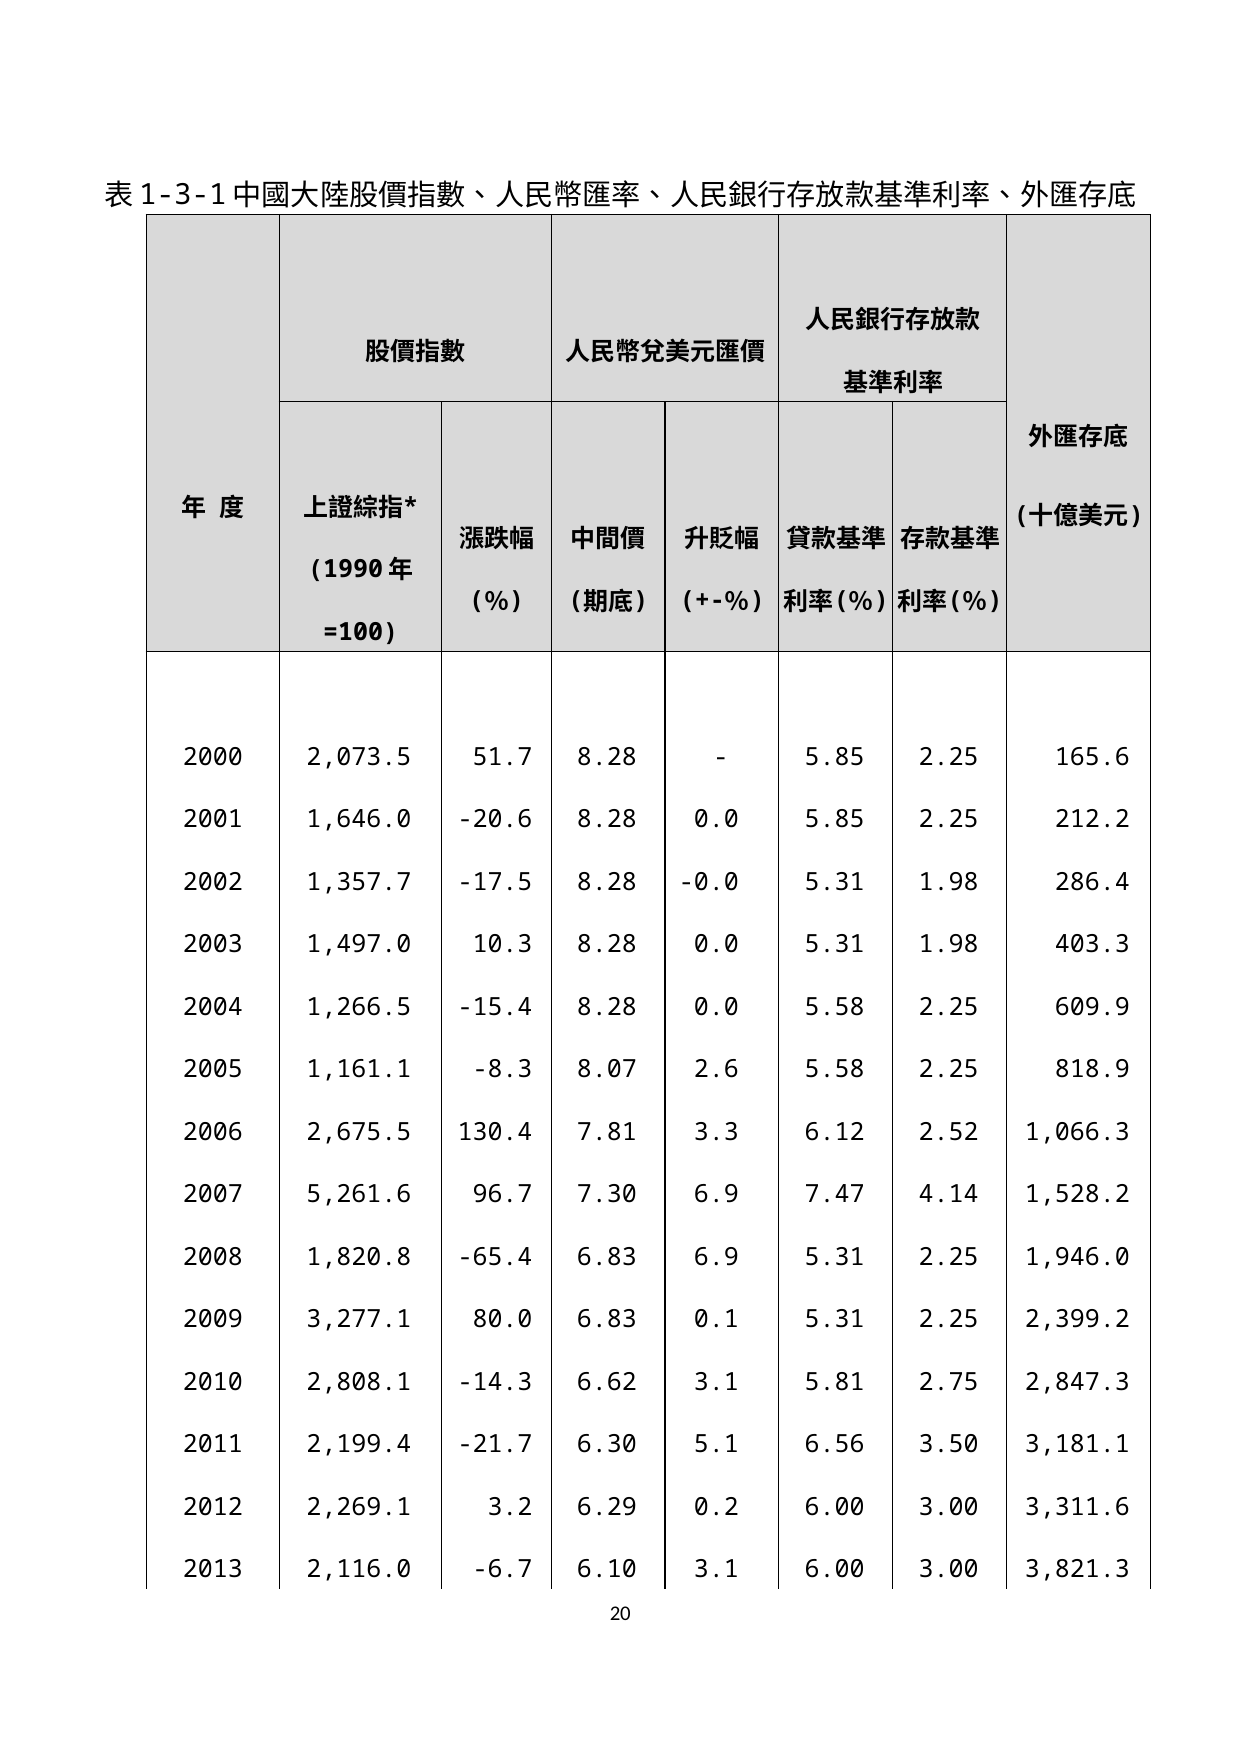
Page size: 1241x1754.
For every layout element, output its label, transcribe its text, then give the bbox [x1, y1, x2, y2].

table_cell 3.2 [442, 1464, 551, 1526]
table_cell 5.1 [666, 1401, 778, 1464]
table_cell 2007 [147, 1151, 279, 1214]
table_cell 1,357.7 [280, 839, 441, 901]
table_cell 2,675.5 [280, 1089, 441, 1151]
table_cell 1,161.1 [280, 1026, 441, 1089]
table_cell 2003 [147, 901, 279, 964]
table_cell 2,269.1 [280, 1464, 441, 1526]
table_cell 2000 [147, 652, 279, 776]
table_cell 5.31 [779, 1214, 892, 1276]
table_cell 1,946.0 [1007, 1214, 1150, 1276]
table_cell 0.0 [666, 901, 778, 964]
table_cell 上證綜指* (1990年=100) [280, 402, 441, 651]
table_cell 1,820.8 [280, 1214, 441, 1276]
table_cell 818.9 [1007, 1026, 1150, 1089]
table_cell - [666, 652, 778, 776]
table_cell 3.00 [893, 1464, 1006, 1526]
table_cell 5,261.6 [280, 1151, 441, 1214]
table_cell 6.83 [552, 1276, 664, 1339]
table_cell 7.47 [779, 1151, 892, 1214]
table_cell 2012 [147, 1464, 279, 1526]
table_cell -20.6 [442, 776, 551, 839]
table_cell 2,116.0 [280, 1526, 441, 1589]
table_cell 2001 [147, 776, 279, 839]
table_cell 7.81 [552, 1089, 664, 1151]
table_cell 2004 [147, 964, 279, 1026]
table_cell -6.7 [442, 1526, 551, 1589]
table_cell 96.7 [442, 1151, 551, 1214]
table_header 外匯存底 (十億美元) [1007, 215, 1150, 651]
table_cell 6.9 [666, 1214, 778, 1276]
table_cell 6.56 [779, 1401, 892, 1464]
table_cell 1.98 [893, 901, 1006, 964]
table_cell 3.50 [893, 1401, 1006, 1464]
table_cell 2,073.5 [280, 652, 441, 776]
table_cell 2002 [147, 839, 279, 901]
table_cell 2.75 [893, 1339, 1006, 1401]
table_cell -21.7 [442, 1401, 551, 1464]
table_cell 漲跌幅 (％) [442, 402, 551, 651]
table_cell 5.81 [779, 1339, 892, 1401]
table_cell 0.0 [666, 964, 778, 1026]
table_cell 8.28 [552, 964, 664, 1026]
table_cell -15.4 [442, 964, 551, 1026]
table_cell 3,181.1 [1007, 1401, 1150, 1464]
table_cell 升貶幅 (+-％) [666, 402, 778, 651]
text 表1-3-1中國大陸股價指數、人民幣匯率、人民銀行存放款基準利率、外匯存底 [62, 151, 1178, 214]
table_cell 2.25 [893, 1214, 1006, 1276]
table_cell 貸款基準利率(％) [779, 402, 892, 651]
table_header 人民銀行存放款 基準利率 [779, 215, 1006, 401]
table_cell -8.3 [442, 1026, 551, 1089]
table_cell 8.28 [552, 652, 664, 776]
table_cell 6.83 [552, 1214, 664, 1276]
table_cell 6.00 [779, 1526, 892, 1589]
table_cell 3.00 [893, 1526, 1006, 1589]
table_cell -65.4 [442, 1214, 551, 1276]
table_cell 2013 [147, 1526, 279, 1589]
table_cell 5.31 [779, 839, 892, 901]
table_cell 5.31 [779, 901, 892, 964]
table_cell 6.62 [552, 1339, 664, 1401]
table_cell 3,821.3 [1007, 1526, 1150, 1589]
table_cell 80.0 [442, 1276, 551, 1339]
table_cell 8.28 [552, 839, 664, 901]
table_cell 2.25 [893, 776, 1006, 839]
table_cell 2.25 [893, 652, 1006, 776]
table_cell 6.10 [552, 1526, 664, 1589]
table_cell 5.58 [779, 1026, 892, 1089]
table_cell 2,847.3 [1007, 1339, 1150, 1401]
table_cell 2.25 [893, 964, 1006, 1026]
table_header 年 度 [147, 215, 279, 651]
table_cell 0.1 [666, 1276, 778, 1339]
table_cell 10.3 [442, 901, 551, 964]
table_cell 中間價 (期底) [552, 402, 664, 651]
table_cell 1,528.2 [1007, 1151, 1150, 1214]
table_cell 165.6 [1007, 652, 1150, 776]
table_cell 2,199.4 [280, 1401, 441, 1464]
table_cell 8.28 [552, 776, 664, 839]
table_cell 2009 [147, 1276, 279, 1339]
table_cell 0.2 [666, 1464, 778, 1526]
table_header 股價指數 [280, 215, 551, 401]
table_cell 6.29 [552, 1464, 664, 1526]
table_cell 4.14 [893, 1151, 1006, 1214]
table_cell 3.1 [666, 1339, 778, 1401]
table_cell 2011 [147, 1401, 279, 1464]
table_cell 212.2 [1007, 776, 1150, 839]
table_cell 5.85 [779, 652, 892, 776]
table_cell 6.00 [779, 1464, 892, 1526]
table_cell -14.3 [442, 1339, 551, 1401]
table_header 人民幣兌美元匯價 [552, 215, 778, 401]
table_cell 3,277.1 [280, 1276, 441, 1339]
table_cell 6.12 [779, 1089, 892, 1151]
table_cell 2.52 [893, 1089, 1006, 1151]
table_cell 2005 [147, 1026, 279, 1089]
table_cell 2.25 [893, 1026, 1006, 1089]
table_cell -17.5 [442, 839, 551, 901]
table_cell 8.28 [552, 901, 664, 964]
table_cell 1,266.5 [280, 964, 441, 1026]
table_cell 2010 [147, 1339, 279, 1401]
table_cell 1.98 [893, 839, 1006, 901]
table_cell 0.0 [666, 776, 778, 839]
table_cell 3.3 [666, 1089, 778, 1151]
table_cell 130.4 [442, 1089, 551, 1151]
table_cell 2,808.1 [280, 1339, 441, 1401]
table_cell 5.58 [779, 964, 892, 1026]
table_cell 403.3 [1007, 901, 1150, 964]
table_cell 2006 [147, 1089, 279, 1151]
table_cell 51.7 [442, 652, 551, 776]
table_cell 5.31 [779, 1276, 892, 1339]
table_cell 2,399.2 [1007, 1276, 1150, 1339]
table_cell 3,311.6 [1007, 1464, 1150, 1526]
table_cell 2008 [147, 1214, 279, 1276]
table_cell 7.30 [552, 1151, 664, 1214]
table_cell 2.6 [666, 1026, 778, 1089]
table_cell 5.85 [779, 776, 892, 839]
table_cell -0.0 [666, 839, 778, 901]
table_cell 8.07 [552, 1026, 664, 1089]
table_cell 286.4 [1007, 839, 1150, 901]
table_cell 3.1 [666, 1526, 778, 1589]
table_cell 1,066.3 [1007, 1089, 1150, 1151]
table_cell 6.9 [666, 1151, 778, 1214]
table_cell 6.30 [552, 1401, 664, 1464]
table_cell 1,646.0 [280, 776, 441, 839]
table_cell 1,497.0 [280, 901, 441, 964]
table_cell 2.25 [893, 1276, 1006, 1339]
table_cell 609.9 [1007, 964, 1150, 1026]
table_cell 存款基準利率(％) [893, 402, 1006, 651]
